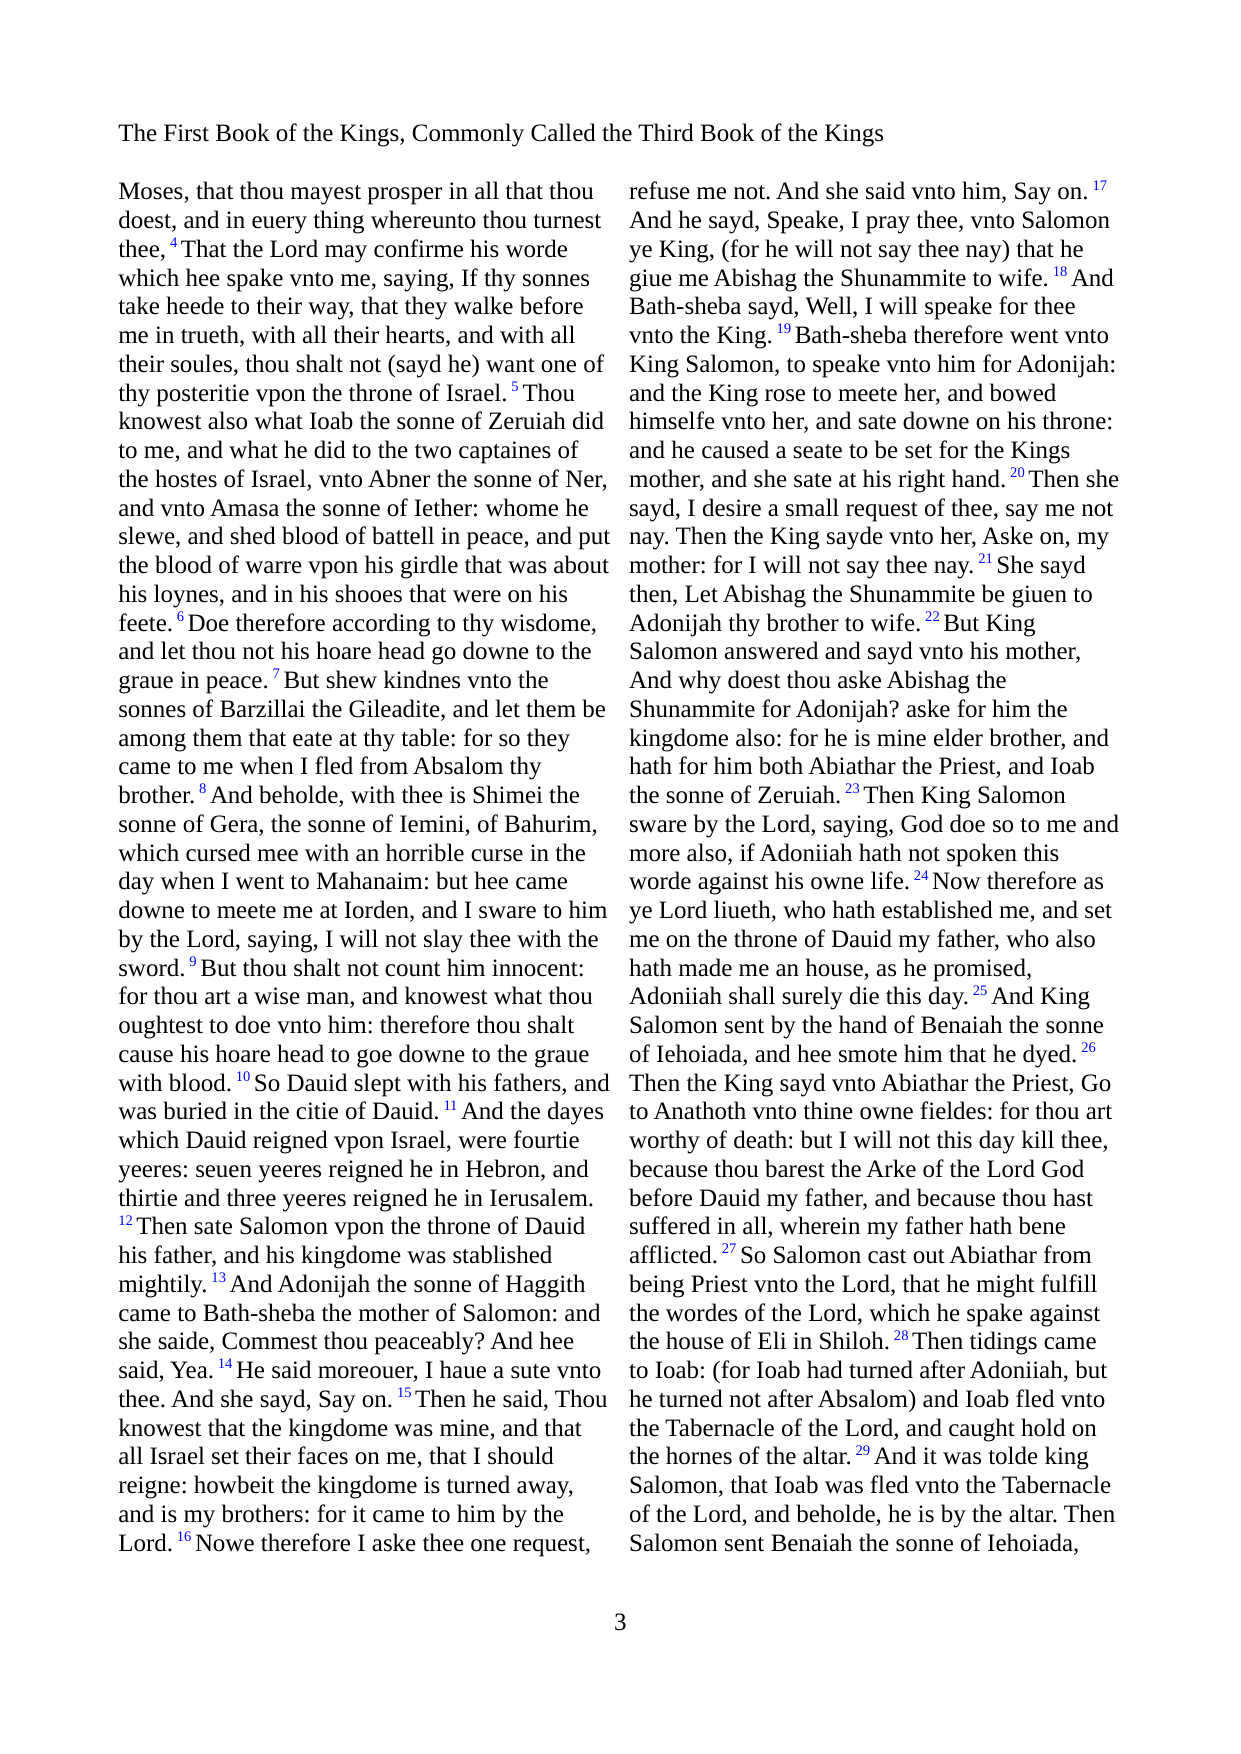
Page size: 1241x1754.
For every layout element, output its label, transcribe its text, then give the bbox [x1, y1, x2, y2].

text Moses, that thou mayest prosper in all that thou doest, and in euery thing whereunto thou turnest thee, 4 That the Lord may confirme his worde which hee spake vnto me, saying, If thy sonnes take heede to their way, that they walke before me in trueth, with all their hearts, and with all their soules, thou shalt not (sayd he) want one of thy posteritie vpon the throne of Israel. 5 Thou knowest also what Ioab the sonne of Zeruiah did to me, and what he did to the two captaines of the hostes of Israel, vnto Abner the sonne of Ner, and vnto Amasa the sonne of Iether: whome he slewe, and shed blood of battell in peace, and put the blood of warre vpon his girdle that was about his loynes, and in his shooes that were on his feete. 6 Doe therefore according to thy wisdome, and let thou not his hoare head go downe to the graue in peace. 7 But shew kindnes vnto the sonnes of Barzillai the Gileadite, and let them be among them that eate at thy table: for so they came to me when I fled from Absalom thy brother. 8 And beholde, with thee is Shimei the sonne of Gera, the sonne of Iemini, of Bahurim, which cursed mee with an horrible curse in the day when I went to Mahanaim: but hee came downe to meete me at Iorden, and I sware to him by the Lord, saying, I will not slay thee with the sword. 9 But thou shalt not count him innocent: for thou art a wise man, and knowest what thou oughtest to doe vnto him: therefore thou shalt cause his hoare head to goe downe to the graue with blood. 10 So Dauid slept with his fathers, and was buried in the citie of Dauid. 11 And the dayes which Dauid reigned vpon Israel, were fourtie yeeres: seuen yeeres reigned he in Hebron, and thirtie and three yeeres reigned he in Ierusalem. 12 Then sate Salomon vpon the throne of Dauid his father, and his kingdome was stablished mightily. 13 And Adonijah the sonne of Haggith came to Bath-sheba the mother of Salomon: and she saide, Commest thou peaceably? And hee said, Yea. 14 He said moreouer, I haue a sute vnto thee. And she sayd, Say on. 15 Then he said, Thou knowest that the kingdome was mine, and that all Israel set their faces on me, that I should reigne: howbeit the kingdome is turned away, and is my brothers: for it came to him by the Lord. 16 Nowe therefore I aske thee one request, [118, 176, 611, 1556]
text refuse me not. And she said vnto him, Say on. 17 And he sayd, Speake, I pray thee, vnto Salomon ye King, (for he will not say thee nay) that he giue me Abishag the Shunammite to wife. 18 And Bath-sheba sayd, Well, I will speake for thee vnto the King. 19 Bath-sheba therefore went vnto King Salomon, to speake vnto him for Adonijah: and the King rose to meete her, and bowed himselfe vnto her, and sate downe on his throne: and he caused a seate to be set for the Kings mother, and she sate at his right hand. 20 Then she sayd, I desire a small request of thee, say me not nay. Then the King sayde vnto her, Aske on, my mother: for I will not say thee nay. 21 She sayd then, Let Abishag the Shunammite be giuen to Adonijah thy brother to wife. 22 But King Salomon answered and sayd vnto his mother, And why doest thou aske Abishag the Shunammite for Adonijah? aske for him the kingdome also: for he is mine elder brother, and hath for him both Abiathar the Priest, and Ioab the sonne of Zeruiah. 23 Then King Salomon sware by the Lord, saying, God doe so to me and more also, if Adoniiah hath not spoken this worde against his owne life. 24 Now therefore as ye Lord liueth, who hath established me, and set me on the throne of Dauid my father, who also hath made me an house, as he promised, Adoniiah shall surely die this day. 25 And King Salomon sent by the hand of Benaiah the sonne of Iehoiada, and hee smote him that he dyed. 26 Then the King sayd vnto Abiathar the Priest, Go to Anathoth vnto thine owne fieldes: for thou art worthy of death: but I will not this day kill thee, because thou barest the Arke of the Lord God before Dauid my father, and because thou hast suffered in all, wherein my father hath bene afflicted. 27 So Salomon cast out Abiathar from being Priest vnto the Lord, that he might fulfill the wordes of the Lord, which he spake against the house of Eli in Shiloh. 28 Then tidings came to Ioab: (for Ioab had turned after Adoniiah, but he turned not after Absalom) and Ioab fled vnto the Tabernacle of the Lord, and caught hold on the hornes of the altar. 29 And it was tolde king Salomon, that Ioab was fled vnto the Tabernacle of the Lord, and beholde, he is by the altar. Then Salomon sent Benaiah the sonne of Iehoiada, [629, 176, 1122, 1556]
